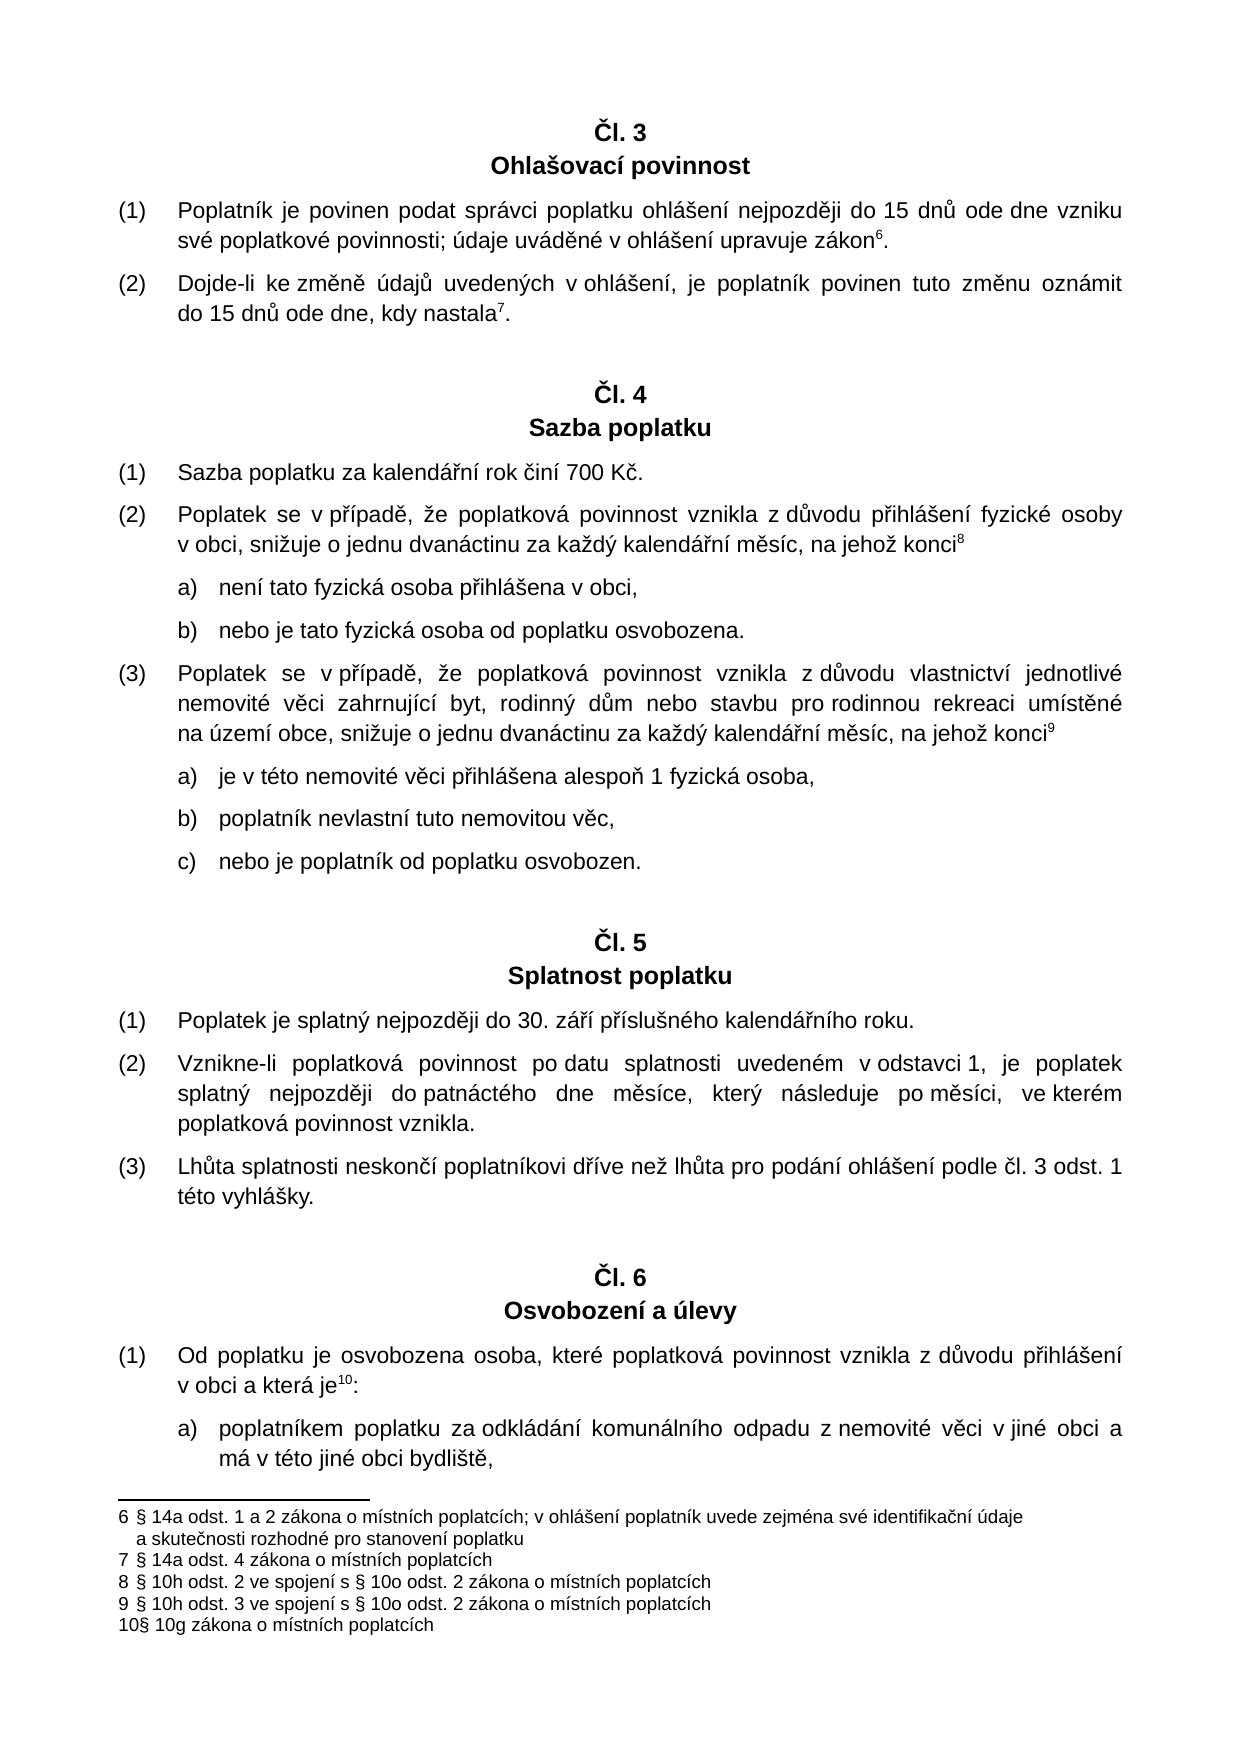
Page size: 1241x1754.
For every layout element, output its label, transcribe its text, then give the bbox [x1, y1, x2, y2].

subtitle Čl. 3 Ohlašovací povinnost [118, 118, 1122, 180]
list Poplatek je splatný nejpozději do 30. září příslušného kalendářního roku. [118, 1007, 1122, 1033]
list § 10h odst. 3 ve spojení s § 10o odst. 2 zákona o místních poplatcích [118, 1592, 1122, 1614]
list Poplatek se v případě, že poplatková povinnost vznikla z důvodu vlastnictví jednotlivé nemovité věci zahrnující byt, rodinný dům nebo stavbu pro rodinnou rekreaci umístěné na území obce, snižuje o jednu dvanáctinu za každý kalendářní měsíc, na jehož konci [118, 659, 1122, 746]
list Dojde-li ke změně údajů uvedených v ohlášení, je poplatník povinen tuto změnu oznámit do 15 dnů ode dne, kdy nastala. [118, 269, 1122, 326]
list Poplatek se v případě, že poplatková povinnost vznikla z důvodu přihlášení fyzické osoby v obci, snižuje o jednu dvanáctinu za každý kalendářní měsíc, na jehož konci [118, 501, 1122, 558]
subtitle Čl. 5 Splatnost poplatku [118, 928, 1122, 990]
list nebo je poplatník od poplatku osvobozen. [177, 848, 1122, 874]
list nebo je tato fyzická osoba od poplatku osvobozena. [177, 617, 1122, 643]
list Od poplatku je osvobozena osoba, které poplatková povinnost vznikla z důvodu přihlášení v obci a která je: [118, 1342, 1122, 1398]
list § 14a odst. 1 a 2 zákona o místních poplatcích; v ohlášení poplatník uvede zejména své identifikační údaje a skutečnosti rozhodné pro stanovení poplatku [118, 1506, 1122, 1549]
list Vznikne-li poplatková povinnost po datu splatnosti uvedeném v odstavci 1, je poplatek splatný nejpozději do patnáctého dne měsíce, který následuje po měsíci, ve kterém poplatková povinnost vznikla. [118, 1049, 1122, 1136]
subtitle Čl. 6 Osvobození a úlevy [118, 1263, 1122, 1325]
list není tato fyzická osoba přihlášena v obci, [177, 574, 1122, 601]
list § 10h odst. 2 ve spojení s § 10o odst. 2 zákona o místních poplatcích [118, 1571, 1122, 1592]
list § 14a odst. 4 zákona o místních poplatcích [118, 1549, 1122, 1571]
list je v této nemovité věci přihlášena alespoň 1 fyzická osoba, [177, 763, 1122, 789]
subtitle Čl. 4 Sazba poplatku [118, 380, 1122, 442]
list poplatník nevlastní tuto nemovitou věc, [177, 805, 1122, 832]
list Lhůta splatnosti neskončí poplatníkovi dříve než lhůta pro podání ohlášení podle čl. 3 odst. 1 této vyhlášky. [118, 1153, 1122, 1209]
list § 10g zákona o místních poplatcích [118, 1614, 1122, 1635]
list Poplatník je povinen podat správci poplatku ohlášení nejpozději do 15 dnů ode dne vzniku své poplatkové povinnosti; údaje uváděné v ohlášení upravuje zákon. [118, 197, 1122, 253]
list poplatníkem poplatku za odkládání komunálního odpadu z nemovité věci v jiné obci a má v této jiné obci bydliště, [177, 1414, 1122, 1471]
list Sazba poplatku za kalendářní rok činí 700 Kč. [118, 458, 1122, 485]
